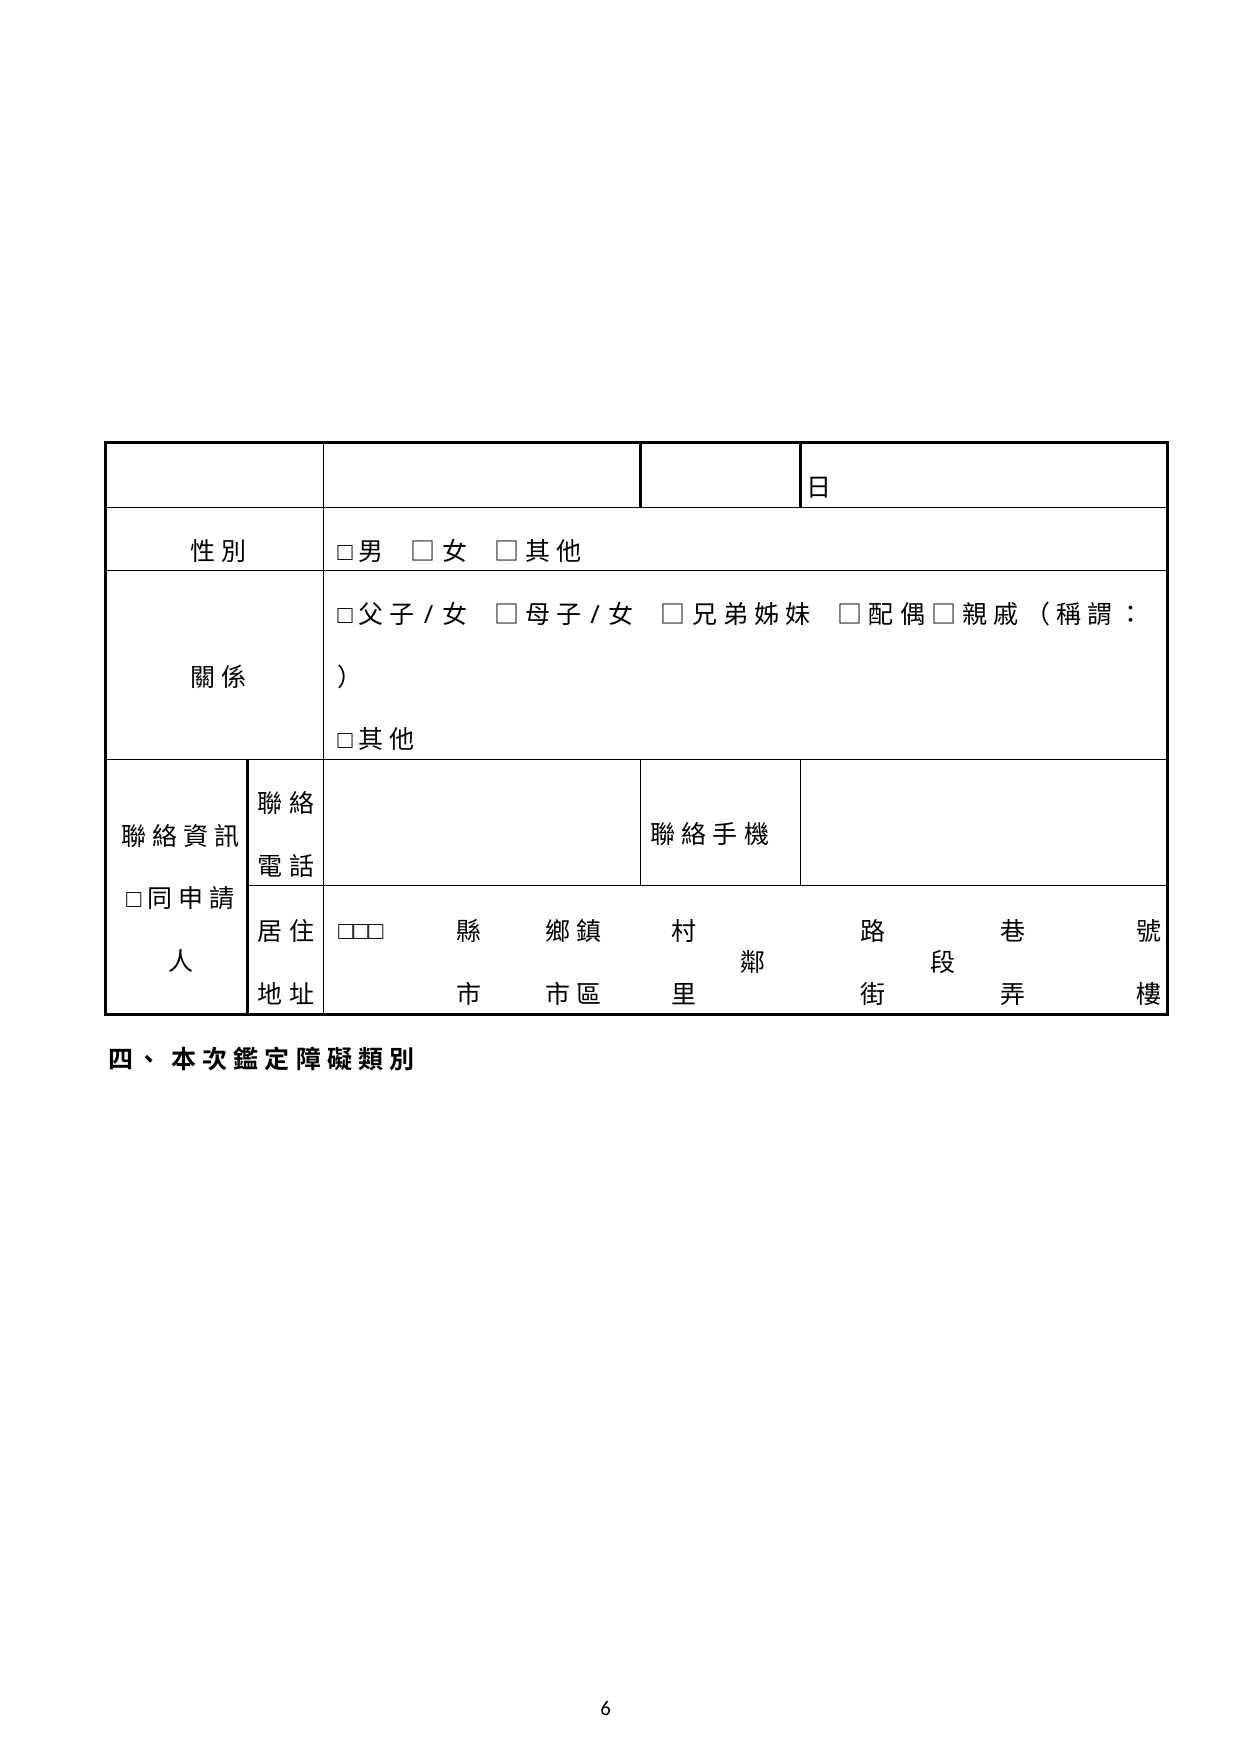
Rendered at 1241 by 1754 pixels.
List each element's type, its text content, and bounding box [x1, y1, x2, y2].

table_cell 號 樓 [1081, 886, 1166, 1013]
table_cell 鄉鎮 市區 [513, 886, 607, 1013]
table_cell 聯絡電話 [249, 760, 323, 885]
table_cell 關係 [107, 571, 323, 759]
table_cell 聯絡資訊 □同申請人 [107, 760, 246, 1013]
table_cell 巷 弄 [986, 886, 1081, 1013]
table_header [642, 444, 799, 507]
table_cell 村 里 [607, 886, 702, 1013]
table_cell 段 [891, 886, 986, 1013]
table_cell [324, 760, 640, 885]
text 四、本次鑑定障礙類別 [105, 1016, 1105, 1079]
table_cell 鄰 [702, 886, 797, 1013]
table_cell 聯絡手機 [641, 760, 800, 885]
table_cell □男 □女 □其他 [324, 508, 1166, 570]
table_header [324, 444, 639, 507]
table_header [107, 444, 323, 507]
table_cell [801, 760, 1166, 885]
table_cell 居住地址 [249, 886, 323, 1013]
table_cell 縣 市 [418, 886, 513, 1013]
table_cell □□□ [324, 886, 418, 1013]
table_cell 性別 [107, 508, 323, 570]
table_header 日 [802, 444, 1166, 507]
table_cell □父子/女 □母子/女 □兄弟姊妹 □配偶□親戚（稱謂： ） □其他 [324, 571, 1166, 759]
table_cell 路 街 [797, 886, 891, 1013]
